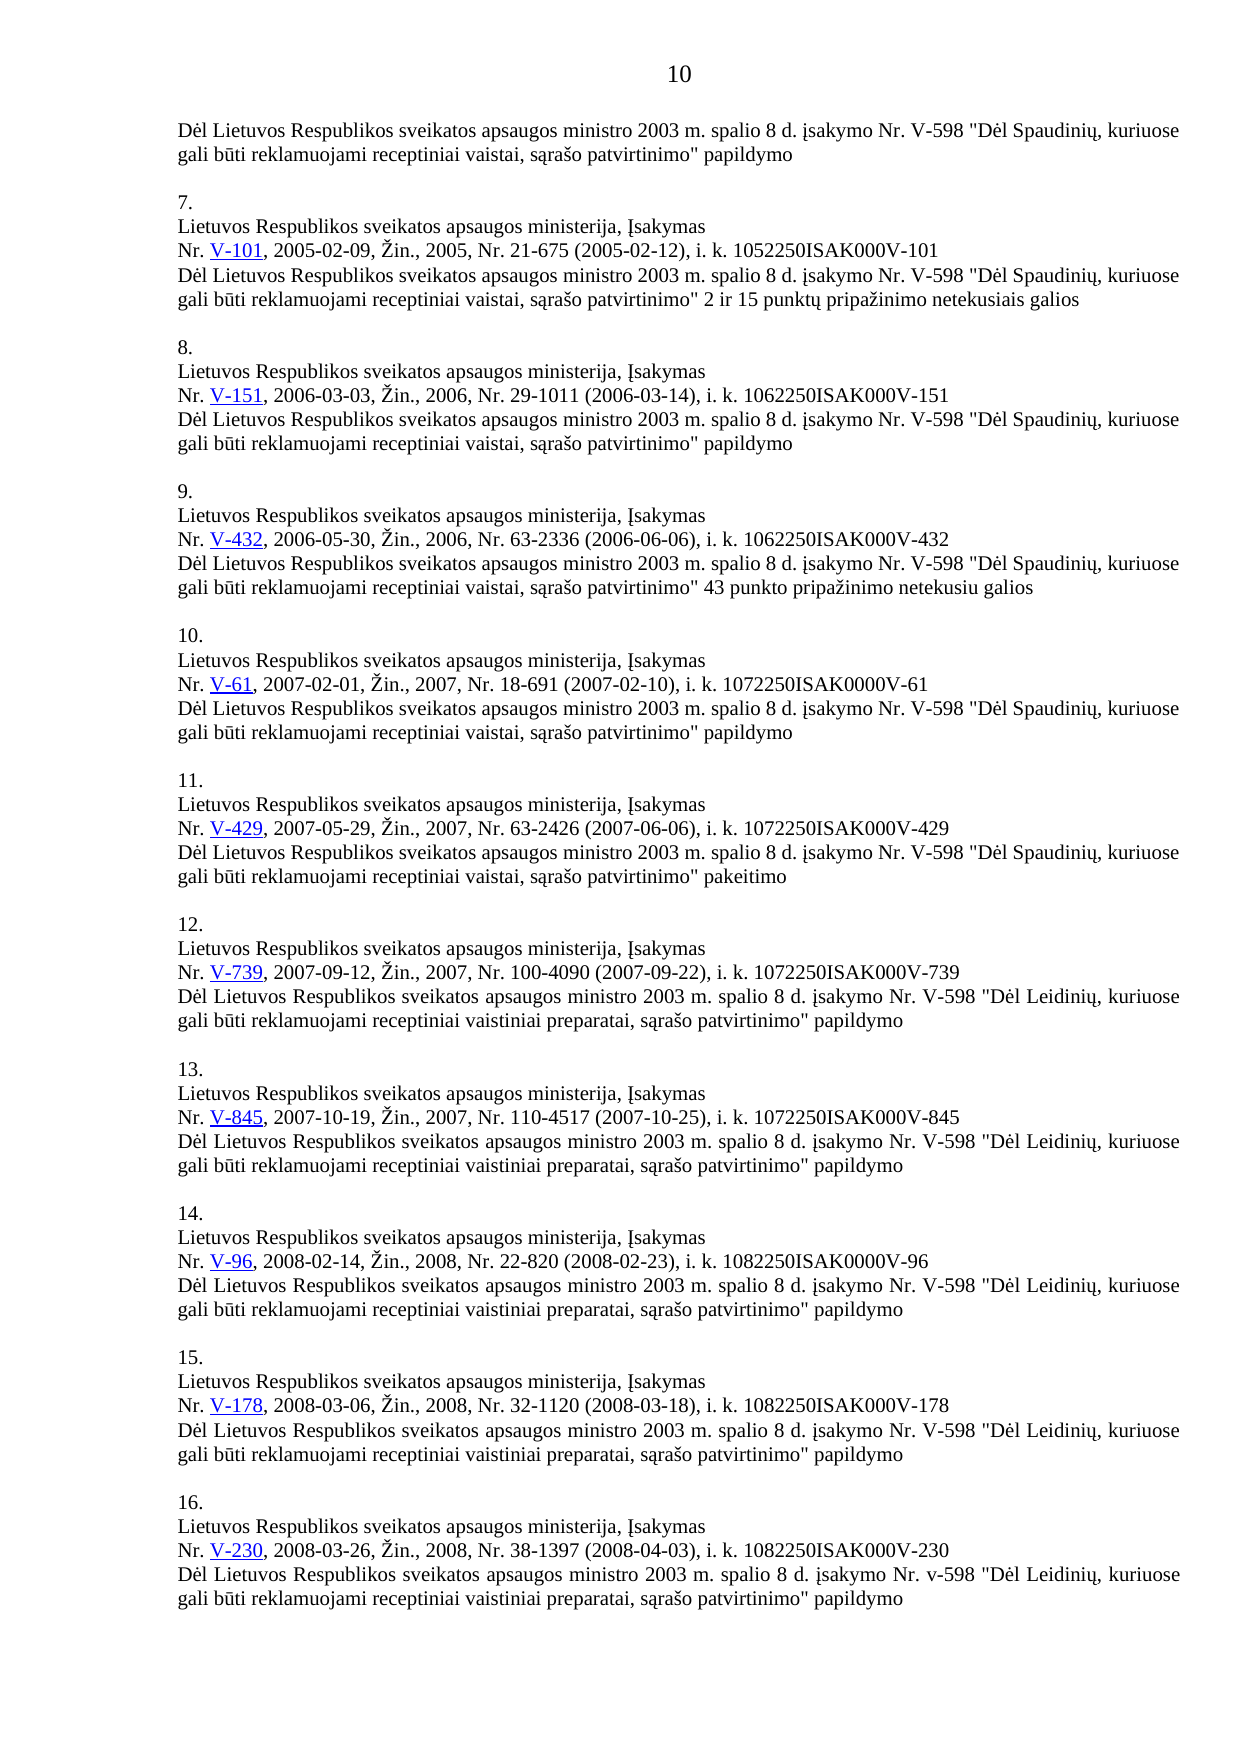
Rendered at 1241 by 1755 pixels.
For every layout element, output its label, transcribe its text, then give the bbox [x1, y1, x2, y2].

text 14. [177, 1201, 1181, 1225]
text Nr. V-432, 2006-05-30, Žin., 2006, Nr. 63-2336 (2006-06-06), i. k. 1062250ISAK000V-432 [177, 527, 1181, 551]
text Dėl Lietuvos Respublikos sveikatos apsaugos ministro 2003 m. spalio 8 d. įsakymo Nr. V-598 "Dėl Spaudinių, kuriuose gali būti reklamuojami receptiniai vaistai, sąrašo patvirtinimo" 43 punkto pripažinimo netekusiu galios [177, 551, 1181, 599]
text Dėl Lietuvos Respublikos sveikatos apsaugos ministro 2003 m. spalio 8 d. įsakymo Nr. V-598 "Dėl Spaudinių, kuriuose gali būti reklamuojami receptiniai vaistai, sąrašo patvirtinimo" pakeitimo [177, 840, 1181, 888]
text Dėl Lietuvos Respublikos sveikatos apsaugos ministro 2003 m. spalio 8 d. įsakymo Nr. V-598 "Dėl Spaudinių, kuriuose gali būti reklamuojami receptiniai vaistai, sąrašo patvirtinimo" 2 ir 15 punktų pripažinimo netekusiais galios [177, 262, 1181, 311]
text Nr. V-178, 2008-03-06, Žin., 2008, Nr. 32-1120 (2008-03-18), i. k. 1082250ISAK000V-178 [177, 1393, 1181, 1417]
text Nr. V-61, 2007-02-01, Žin., 2007, Nr. 18-691 (2007-02-10), i. k. 1072250ISAK0000V-61 [177, 672, 1181, 696]
text Dėl Lietuvos Respublikos sveikatos apsaugos ministro 2003 m. spalio 8 d. įsakymo Nr. V-598 "Dėl Leidinių, kuriuose gali būti reklamuojami receptiniai vaistiniai preparatai, sąrašo patvirtinimo" papildymo [177, 1129, 1181, 1177]
text 16. [177, 1490, 1181, 1514]
text Lietuvos Respublikos sveikatos apsaugos ministerija, Įsakymas [177, 1514, 1181, 1538]
text 10. [177, 623, 1181, 647]
text Lietuvos Respublikos sveikatos apsaugos ministerija, Įsakymas [177, 359, 1181, 383]
text Dėl Lietuvos Respublikos sveikatos apsaugos ministro 2003 m. spalio 8 d. įsakymo Nr. V-598 "Dėl Leidinių, kuriuose gali būti reklamuojami receptiniai vaistiniai preparatai, sąrašo patvirtinimo" papildymo [177, 1417, 1181, 1466]
text 9. [177, 479, 1181, 503]
text Dėl Lietuvos Respublikos sveikatos apsaugos ministro 2003 m. spalio 8 d. įsakymo Nr. V-598 "Dėl Leidinių, kuriuose gali būti reklamuojami receptiniai vaistiniai preparatai, sąrašo patvirtinimo" papildymo [177, 984, 1181, 1032]
text Dėl Lietuvos Respublikos sveikatos apsaugos ministro 2003 m. spalio 8 d. įsakymo Nr. v-598 "Dėl Leidinių, kuriuose gali būti reklamuojami receptiniai vaistiniai preparatai, sąrašo patvirtinimo" papildymo [177, 1562, 1181, 1610]
text 15. [177, 1345, 1181, 1369]
text Nr. V-101, 2005-02-09, Žin., 2005, Nr. 21-675 (2005-02-12), i. k. 1052250ISAK000V-101 [177, 238, 1181, 262]
text Lietuvos Respublikos sveikatos apsaugos ministerija, Įsakymas [177, 1369, 1181, 1393]
text Dėl Lietuvos Respublikos sveikatos apsaugos ministro 2003 m. spalio 8 d. įsakymo Nr. V-598 "Dėl Leidinių, kuriuose gali būti reklamuojami receptiniai vaistiniai preparatai, sąrašo patvirtinimo" papildymo [177, 1273, 1181, 1321]
text Nr. V-845, 2007-10-19, Žin., 2007, Nr. 110-4517 (2007-10-25), i. k. 1072250ISAK000V-845 [177, 1105, 1181, 1129]
text Lietuvos Respublikos sveikatos apsaugos ministerija, Įsakymas [177, 647, 1181, 672]
text 11. [177, 768, 1181, 792]
text Lietuvos Respublikos sveikatos apsaugos ministerija, Įsakymas [177, 503, 1181, 527]
text 8. [177, 335, 1181, 359]
text Nr. V-96, 2008-02-14, Žin., 2008, Nr. 22-820 (2008-02-23), i. k. 1082250ISAK0000V-96 [177, 1249, 1181, 1273]
text Dėl Lietuvos Respublikos sveikatos apsaugos ministro 2003 m. spalio 8 d. įsakymo Nr. V-598 "Dėl Spaudinių, kuriuose gali būti reklamuojami receptiniai vaistai, sąrašo patvirtinimo" papildymo [177, 696, 1181, 744]
text Nr. V-230, 2008-03-26, Žin., 2008, Nr. 38-1397 (2008-04-03), i. k. 1082250ISAK000V-230 [177, 1538, 1181, 1562]
text 12. [177, 912, 1181, 936]
text Dėl Lietuvos Respublikos sveikatos apsaugos ministro 2003 m. spalio 8 d. įsakymo Nr. V-598 "Dėl Spaudinių, kuriuose gali būti reklamuojami receptiniai vaistai, sąrašo patvirtinimo" papildymo [177, 118, 1181, 166]
text Nr. V-739, 2007-09-12, Žin., 2007, Nr. 100-4090 (2007-09-22), i. k. 1072250ISAK000V-739 [177, 960, 1181, 984]
text Lietuvos Respublikos sveikatos apsaugos ministerija, Įsakymas [177, 214, 1181, 238]
text 13. [177, 1057, 1181, 1081]
text Lietuvos Respublikos sveikatos apsaugos ministerija, Įsakymas [177, 936, 1181, 960]
text Nr. V-151, 2006-03-03, Žin., 2006, Nr. 29-1011 (2006-03-14), i. k. 1062250ISAK000V-151 [177, 383, 1181, 407]
text Nr. V-429, 2007-05-29, Žin., 2007, Nr. 63-2426 (2007-06-06), i. k. 1072250ISAK000V-429 [177, 816, 1181, 840]
text 7. [177, 190, 1181, 214]
text Lietuvos Respublikos sveikatos apsaugos ministerija, Įsakymas [177, 1225, 1181, 1249]
text Lietuvos Respublikos sveikatos apsaugos ministerija, Įsakymas [177, 1081, 1181, 1105]
text Lietuvos Respublikos sveikatos apsaugos ministerija, Įsakymas [177, 792, 1181, 816]
text Dėl Lietuvos Respublikos sveikatos apsaugos ministro 2003 m. spalio 8 d. įsakymo Nr. V-598 "Dėl Spaudinių, kuriuose gali būti reklamuojami receptiniai vaistai, sąrašo patvirtinimo" papildymo [177, 407, 1181, 455]
